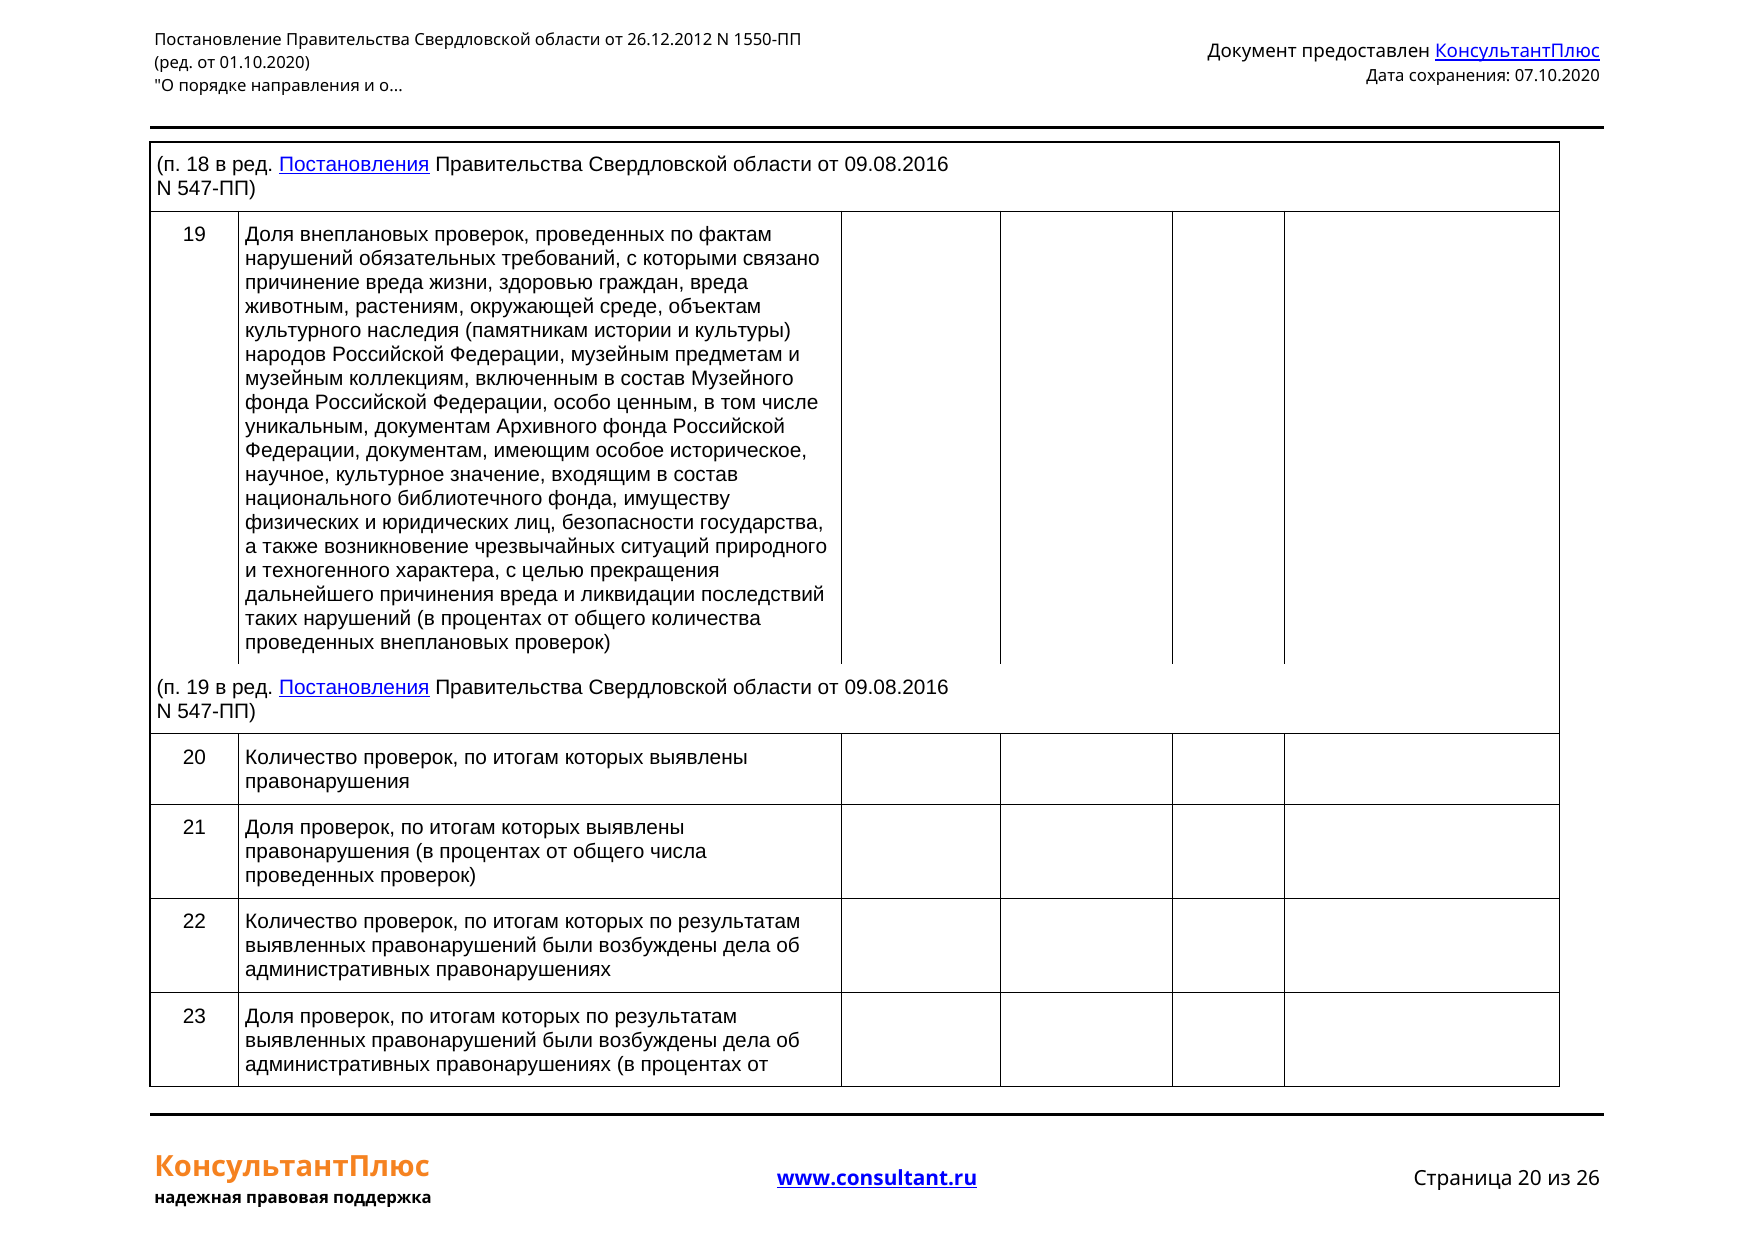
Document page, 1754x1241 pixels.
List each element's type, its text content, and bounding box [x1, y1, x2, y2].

table_cell (п. 18 в ред. Постановления Правительства Свердловской области от 09.08.2016 N 547-ПП) [151, 143, 1559, 211]
table_cell (п. 19 в ред. Постановления Правительства Свердловской области от 09.08.2016 N 547-ПП) [151, 664, 1559, 733]
table_cell [1173, 993, 1284, 1086]
table_cell [1173, 734, 1284, 803]
table_cell [842, 805, 1000, 898]
table_cell 22 [151, 899, 238, 992]
table_cell 21 [151, 805, 238, 898]
table_cell [1001, 899, 1172, 992]
table_cell [1001, 993, 1172, 1086]
table_cell Доля внеплановых проверок, проведенных по фактам нарушений обязательных требований, с которыми связано причинение вреда жизни, здоровью граждан, вреда животным, растениям, окружающей среде, объектам культурного наследия (памятникам истории и культуры) народов Российской Федерации, музейным предметам и музейным коллекциям, включенным в состав Музейного фонда Российской Федерации, особо ценным, в том числе уникальным, документам Архивного фонда Российской Федерации, документам, имеющим особое историческое, научное, культурное значение, входящим в состав национального библиотечного фонда, имуществу физических и юридических лиц, безопасности государства, а также возникновение чрезвычайных ситуаций природного и техногенного характера, с целью прекращения дальнейшего причинения вреда и ликвидации последствий таких нарушений (в процентах от общего количества проведенных внеплановых проверок) [239, 212, 841, 664]
table_cell [1285, 734, 1559, 803]
table_cell [842, 899, 1000, 992]
table_cell [1173, 805, 1284, 898]
table_cell [1001, 212, 1172, 664]
table_cell [1001, 734, 1172, 803]
table_cell 20 [151, 734, 238, 803]
table_cell 23 [151, 993, 238, 1086]
table_cell [842, 212, 1000, 664]
table_cell [1285, 993, 1559, 1086]
table_cell [842, 993, 1000, 1086]
table_cell [1173, 212, 1284, 664]
table_cell [1001, 805, 1172, 898]
table_cell [842, 734, 1000, 803]
table_cell [1285, 212, 1559, 664]
table_cell Доля проверок, по итогам которых выявлены правонарушения (в процентах от общего числа проведенных проверок) [239, 805, 841, 898]
table_cell [1285, 805, 1559, 898]
table_cell Доля проверок, по итогам которых по результатам выявленных правонарушений были возбуждены дела об административных правонарушениях (в процентах от [239, 993, 841, 1086]
table_cell 19 [151, 212, 238, 664]
table_cell Количество проверок, по итогам которых выявлены правонарушения [239, 734, 841, 803]
table_cell Количество проверок, по итогам которых по результатам выявленных правонарушений были возбуждены дела об административных правонарушениях [239, 899, 841, 992]
table_cell [1173, 899, 1284, 992]
table_cell [1285, 899, 1559, 992]
